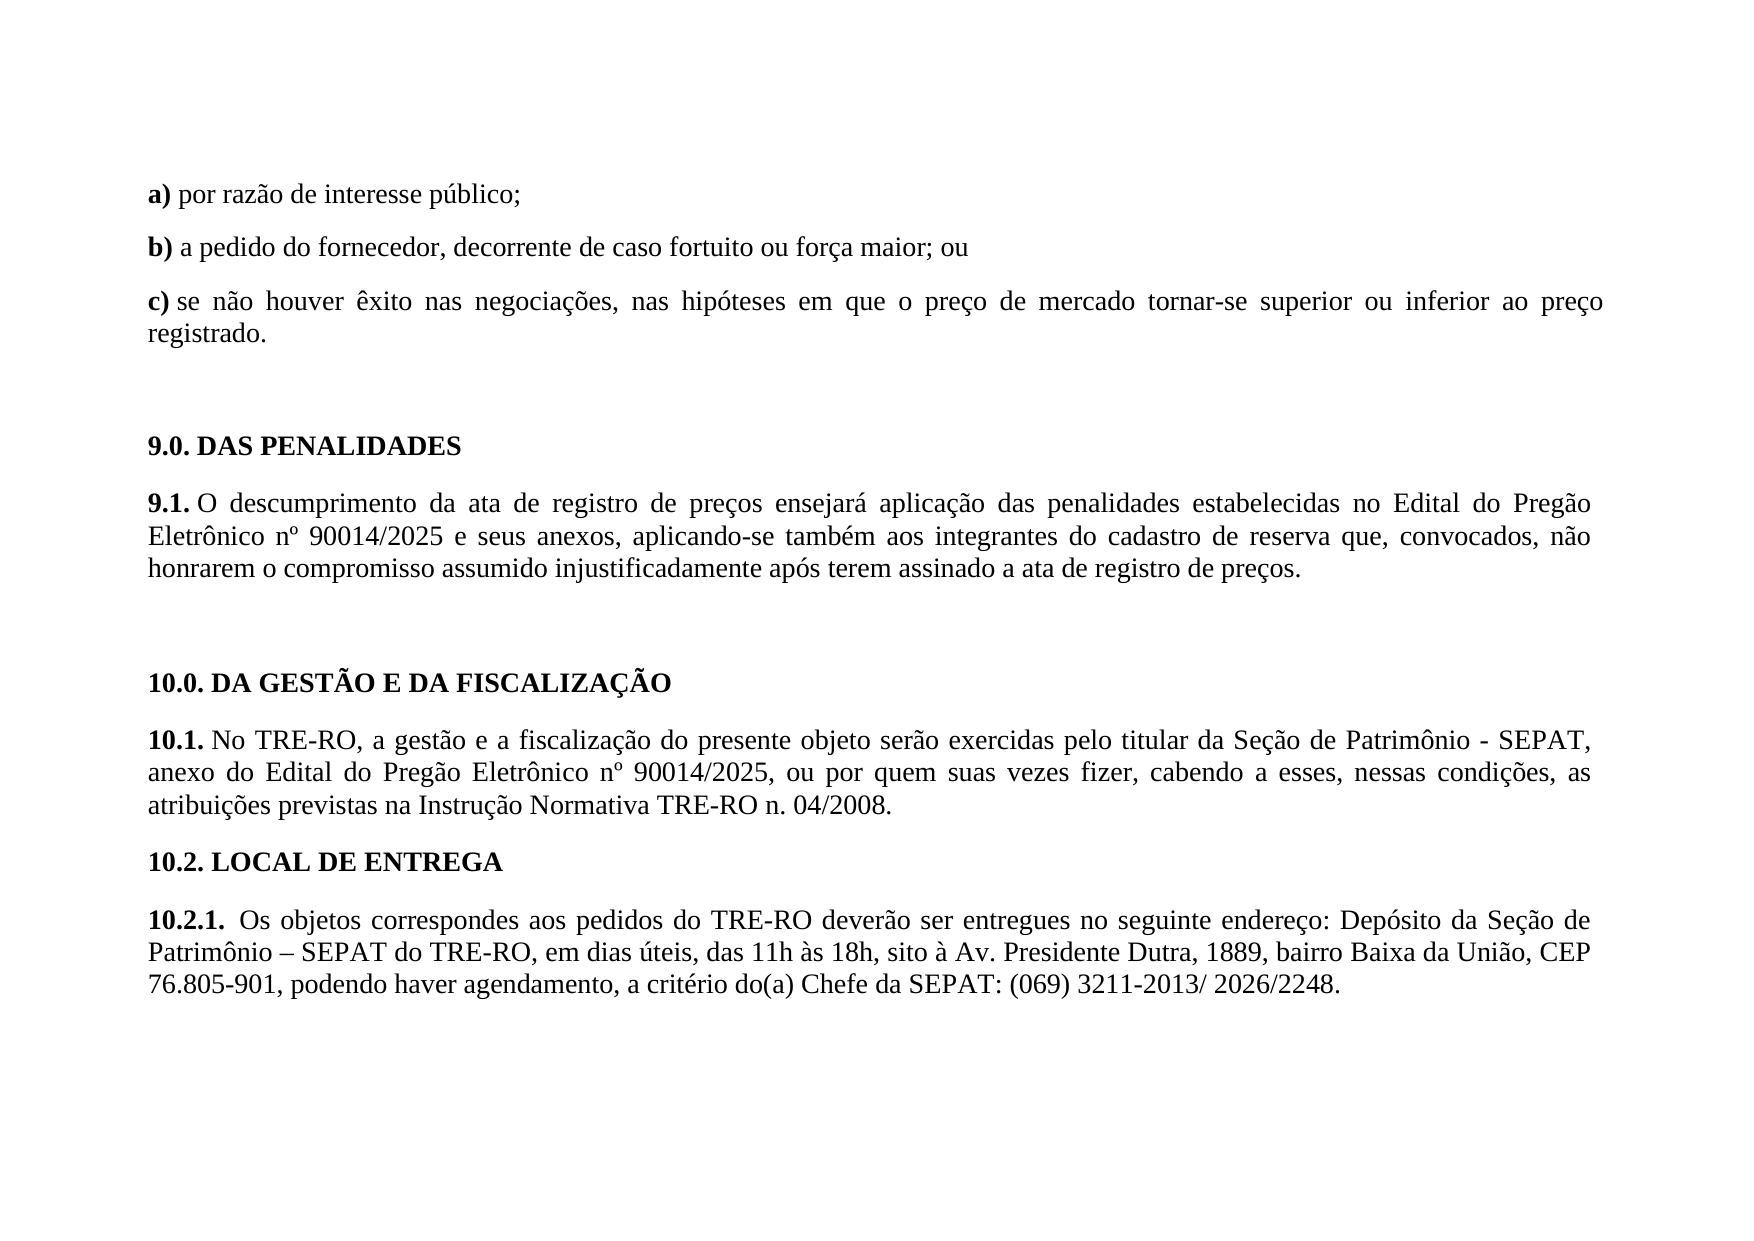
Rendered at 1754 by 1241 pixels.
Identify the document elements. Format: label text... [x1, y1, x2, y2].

text 9.1. O descumprimento da ata de registro de preços ensejará aplicação das penalidades estabelecidas no Edital do Pregão Eletrônico nº 90014/2025 e seus anexos, aplicando-se também aos integrantes do cadastro de reserva que, convocados, não honrarem o compromisso assumido injustificadamente após terem assinado a ata de registro de preços. [148, 486, 1594, 583]
text 10.0. DA GESTÃO E DA FISCALIZAÇÃO [148, 666, 1594, 698]
text c) se não houver êxito nas negociações, nas hipóteses em que o preço de mercado tornar-se superior ou inferior ao preço registrado. [148, 284, 1606, 348]
text 10.2. LOCAL DE ENTREGA [148, 845, 1594, 878]
text 9.0. DAS PENALIDADES [148, 429, 1594, 461]
text 10.2.1. Os objetos correspondes aos pedidos do TRE-RO deverão ser entregues no seguinte endereço: Depósito da Seção de Patrimônio – SEPAT do TRE-RO, em dias úteis, das 11h às 18h, sito à Av. Presidente Dutra, 1889, bairro Baixa da União, CEP 76.805-901, podendo haver agendamento, a critério do(a) Chefe da SEPAT: (069) 3211-2013/ 2026/2248. [148, 903, 1594, 1000]
text a) por razão de interesse público; [148, 177, 1606, 209]
text 10.1. No TRE-RO, a gestão e a fiscalização do presente objeto serão exercidas pelo titular da Seção de Patrimônio - SEPAT, anexo do Edital do Pregão Eletrônico nº 90014/2025, ou por quem suas vezes fizer, cabendo a esses, nessas condições, as atribuições previstas na Instrução Normativa TRE-RO n. 04/2008. [148, 723, 1594, 820]
text b) a pedido do fornecedor, decorrente de caso fortuito ou força maior; ou [148, 230, 1606, 263]
